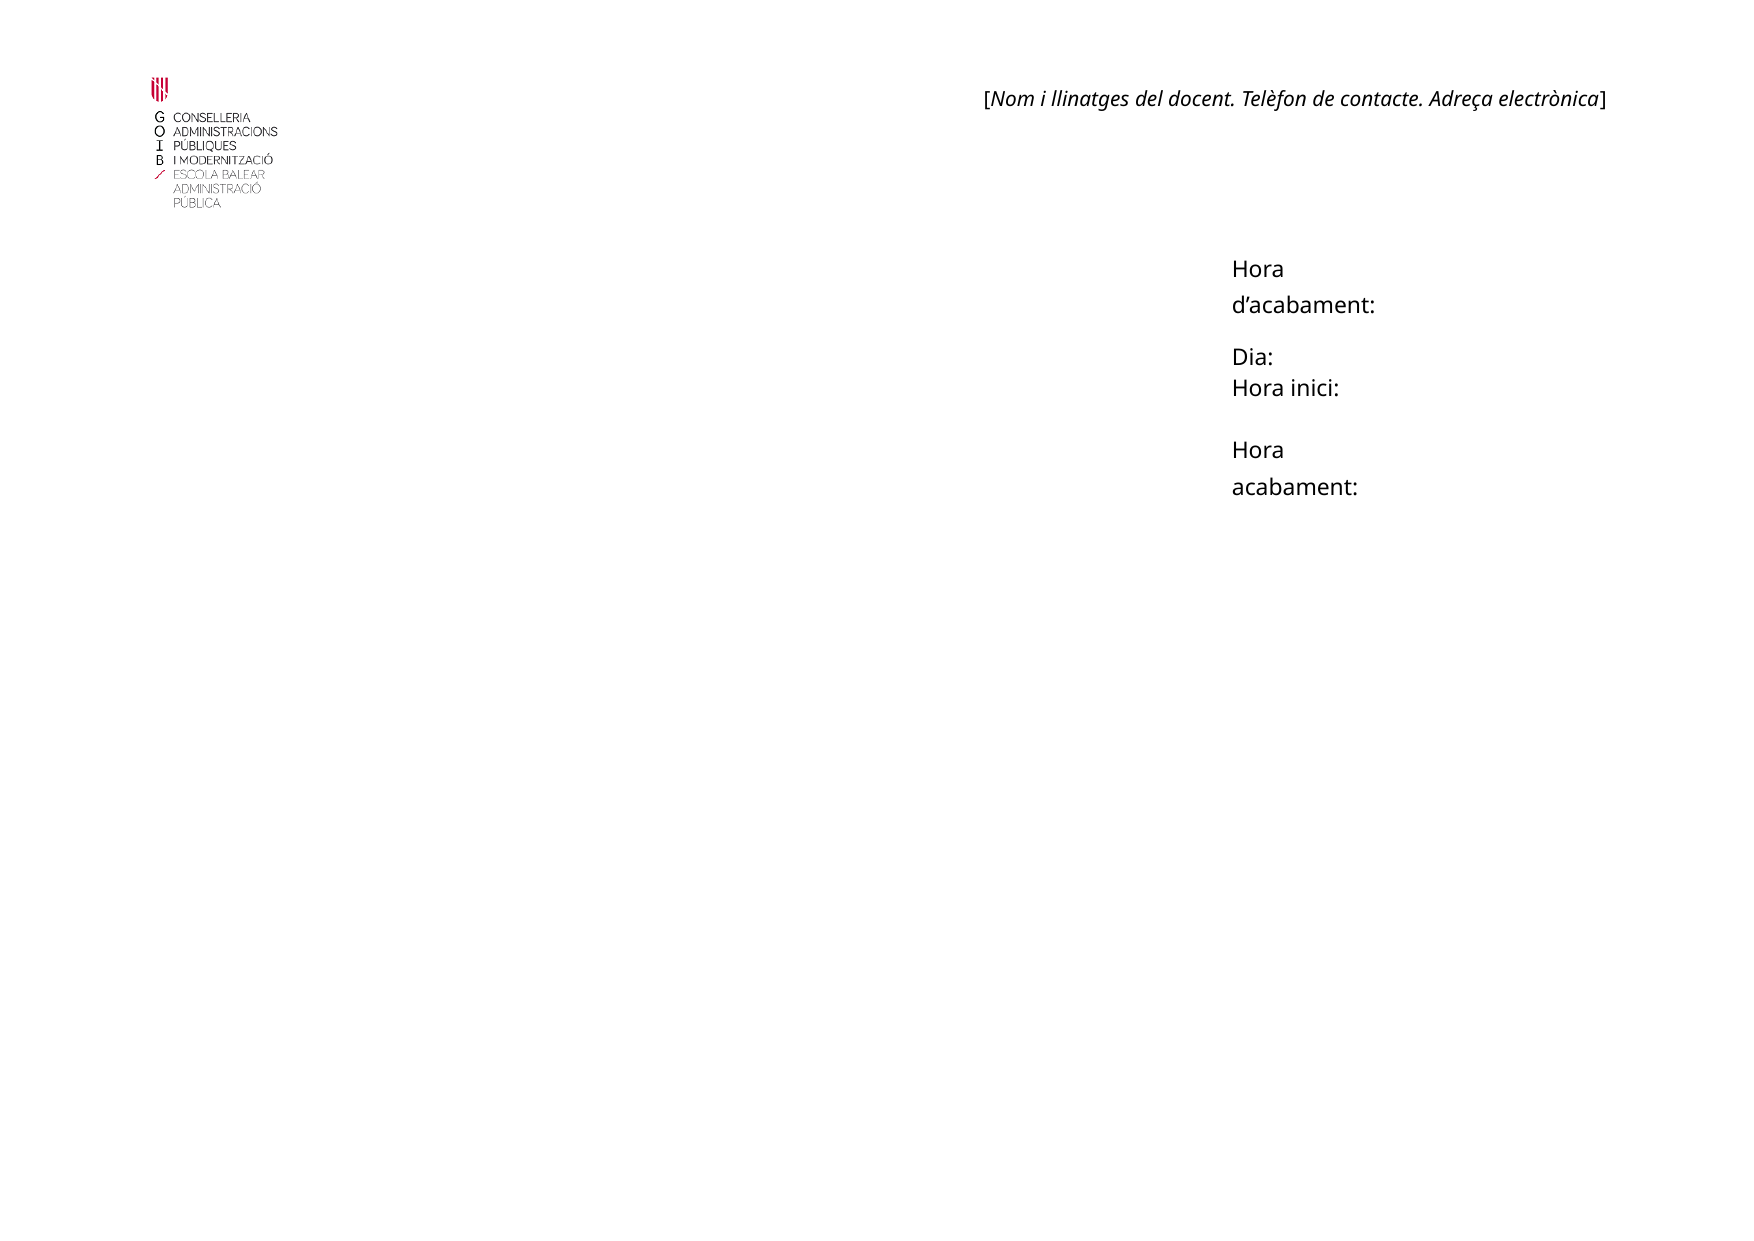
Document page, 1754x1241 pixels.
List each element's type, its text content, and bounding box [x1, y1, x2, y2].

table_cell [974, 253, 1220, 341]
table_cell [664, 253, 974, 341]
table_cell [664, 341, 974, 522]
table_cell [136, 253, 278, 522]
table_cell [1417, 253, 1667, 522]
table_cell Dia: Hora inici: Hora acabament: [1220, 341, 1417, 522]
table_cell [974, 341, 1220, 522]
picture [132, 58, 296, 224]
table_cell [278, 253, 664, 522]
table_cell Hora d’acabament: [1220, 253, 1417, 341]
